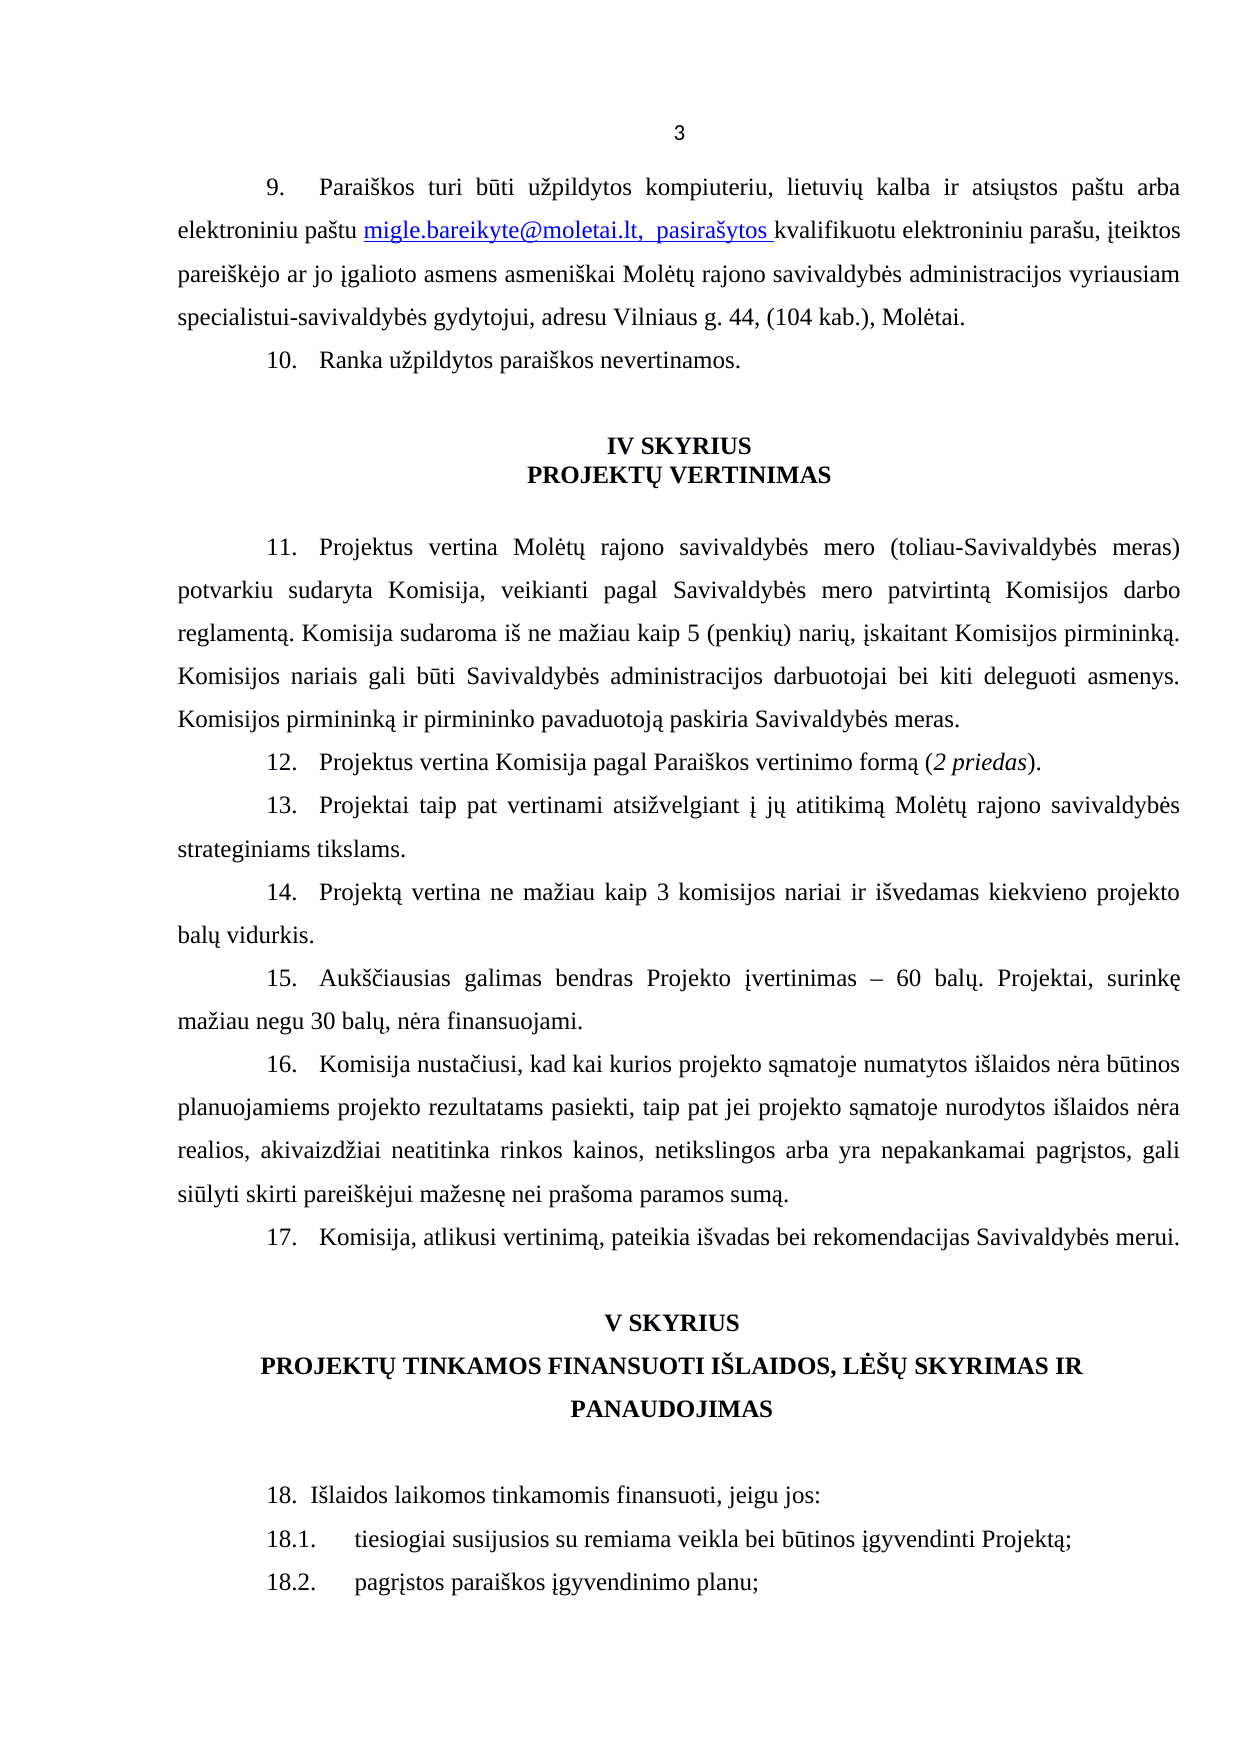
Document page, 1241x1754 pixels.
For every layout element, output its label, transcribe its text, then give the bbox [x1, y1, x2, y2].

text 18.2. pagrįstos paraiškos įgyvendinimo planu; [266, 1567, 1167, 1596]
text 11. Projektus vertina Molėtų rajono savivaldybės mero (toliau-Savivaldybės meras) potvarkiu sudaryta Komisija, veikianti pagal Savivaldybės mero patvirtintą Komisijos darbo reglamentą. Komisija sudaroma iš ne mažiau kaip 5 (penkių) narių, įskaitant Komisijos pirmininką. Komisijos nariais gali būti Savivaldybės administracijos darbuotojai bei kiti deleguoti asmenys. Komisijos pirmininką ir pirmininko pavaduotoją paskiria Savivaldybės meras. [177, 532, 1181, 733]
text 13. Projektai taip pat vertinami atsižvelgiant į jų atitikimą Molėtų rajono savivaldybės strateginiams tikslams. [177, 791, 1181, 862]
text IV SKYRIUS [177, 431, 1181, 460]
text 10. Ranka užpildytos paraiškos nevertinamos. [177, 345, 1181, 374]
text 12. Projektus vertina Komisija pagal Paraiškos vertinimo formą (2 priedas). [177, 747, 1181, 776]
text 9. Paraiškos turi būti užpildytos kompiuteriu, lietuvių kalba ir atsiųstos paštu arba elektroniniu paštu migle.bareikyte@moletai.lt, pasirašytos kvalifikuotu elektroniniu parašu, įteiktos pareiškėjo ar jo įgalioto asmens asmeniškai Molėtų rajono savivaldybės administracijos vyriausiam specialistui-savivaldybės gydytojui, adresu Vilniaus g. 44, (104 kab.), Molėtai. [177, 172, 1181, 331]
text 18. Išlaidos laikomos tinkamomis finansuoti, jeigu jos: [266, 1481, 1167, 1509]
text PROJEKTŲ VERTINIMAS [177, 460, 1181, 489]
text 15. Aukščiausias galimas bendras Projekto įvertinimas – 60 balų. Projektai, surinkę mažiau negu 30 balų, nėra finansuojami. [177, 963, 1181, 1035]
text 18.1. tiesiogiai susijusios su remiama veikla bei būtinos įgyvendinti Projektą; [266, 1524, 1167, 1552]
text PROJEKTŲ TINKAMOS FINANSUOTI IŠLAIDOS, LĖŠŲ SKYRIMAS ir panaudojimas [177, 1351, 1166, 1423]
text 14. Projektą vertina ne mažiau kaip 3 komisijos nariai ir išvedamas kiekvieno projekto balų vidurkis. [177, 877, 1181, 949]
text 17. Komisija, atlikusi vertinimą, pateikia išvadas bei rekomendacijas Savivaldybės merui. [177, 1222, 1181, 1251]
text V SKYRIUS [177, 1308, 1166, 1337]
text 16. Komisija nustačiusi, kad kai kurios projekto sąmatoje numatytos išlaidos nėra būtinos planuojamiems projekto rezultatams pasiekti, taip pat jei projekto sąmatoje nurodytos išlaidos nėra realios, akivaizdžiai neatitinka rinkos kainos, netikslingos arba yra nepakankamai pagrįstos, gali siūlyti skirti pareiškėjui mažesnę nei prašoma paramos sumą. [177, 1049, 1181, 1207]
